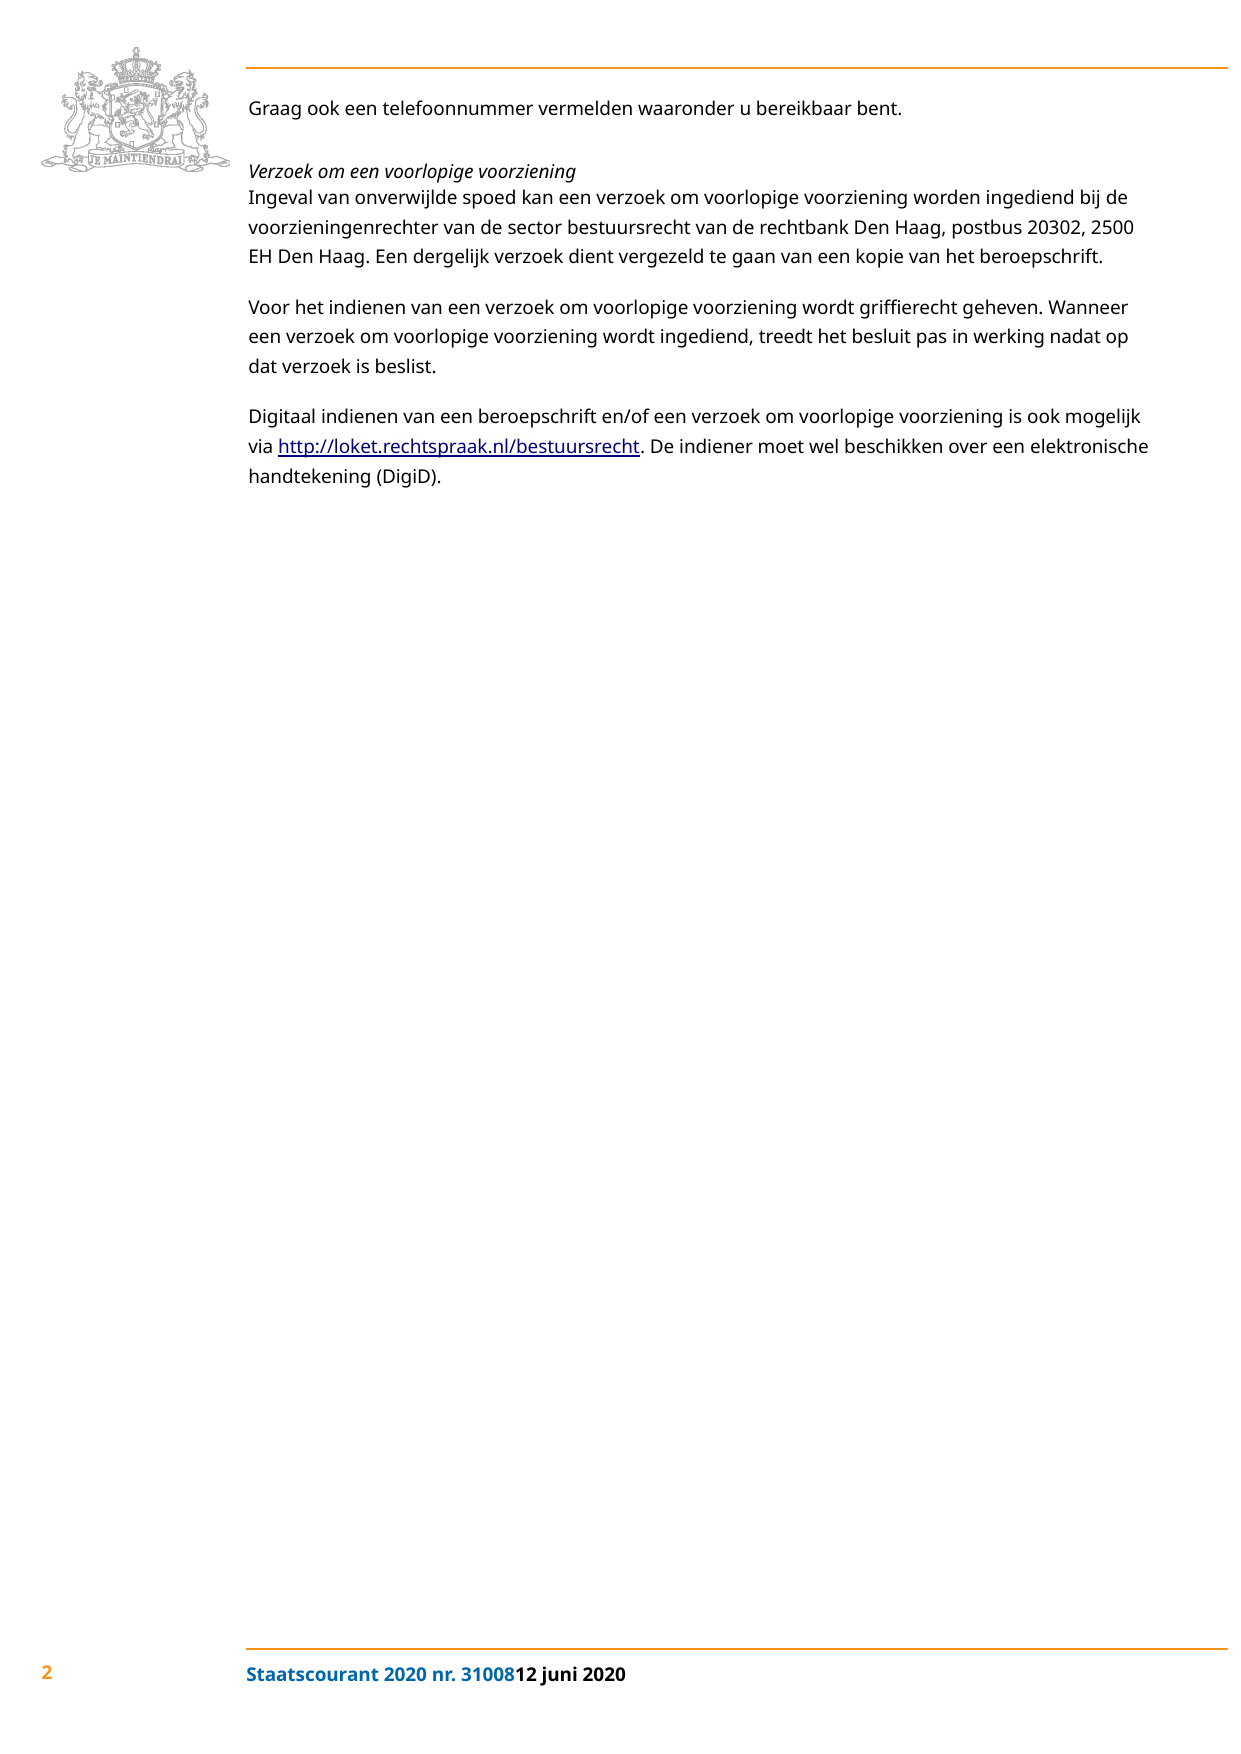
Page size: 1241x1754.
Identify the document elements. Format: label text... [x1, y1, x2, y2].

picture [41, 47, 231, 172]
text Verzoek om een voorlopige voorziening [248, 159, 1152, 184]
text Graag ook een telefoonnummer vermelden waaronder u bereikbaar bent. [248, 95, 1152, 121]
text Ingeval van onverwijlde spoed kan een verzoek om voorlopige voorziening worden ingediend bij de voorzieningenrechter van de sector bestuursrecht van de rechtbank Den Haag, postbus 20302, 2500 EH Den Haag. Een dergelijk verzoek dient vergezeld te gaan van een kopie van het beroepschrift. [248, 184, 1152, 269]
text Voor het indienen van een verzoek om voorlopige voorziening wordt griffierecht geheven. Wanneer een verzoek om voorlopige voorziening wordt ingediend, treedt het besluit pas in werking nadat op dat verzoek is beslist. [248, 294, 1152, 379]
text Digitaal indienen van een beroepschrift en/of een verzoek om voorlopige voorziening is ook mogelijk via http://loket.rechtspraak.nl/bestuursrecht. De indiener moet wel beschikken over een elektronische handtekening (DigiD). [248, 404, 1152, 488]
